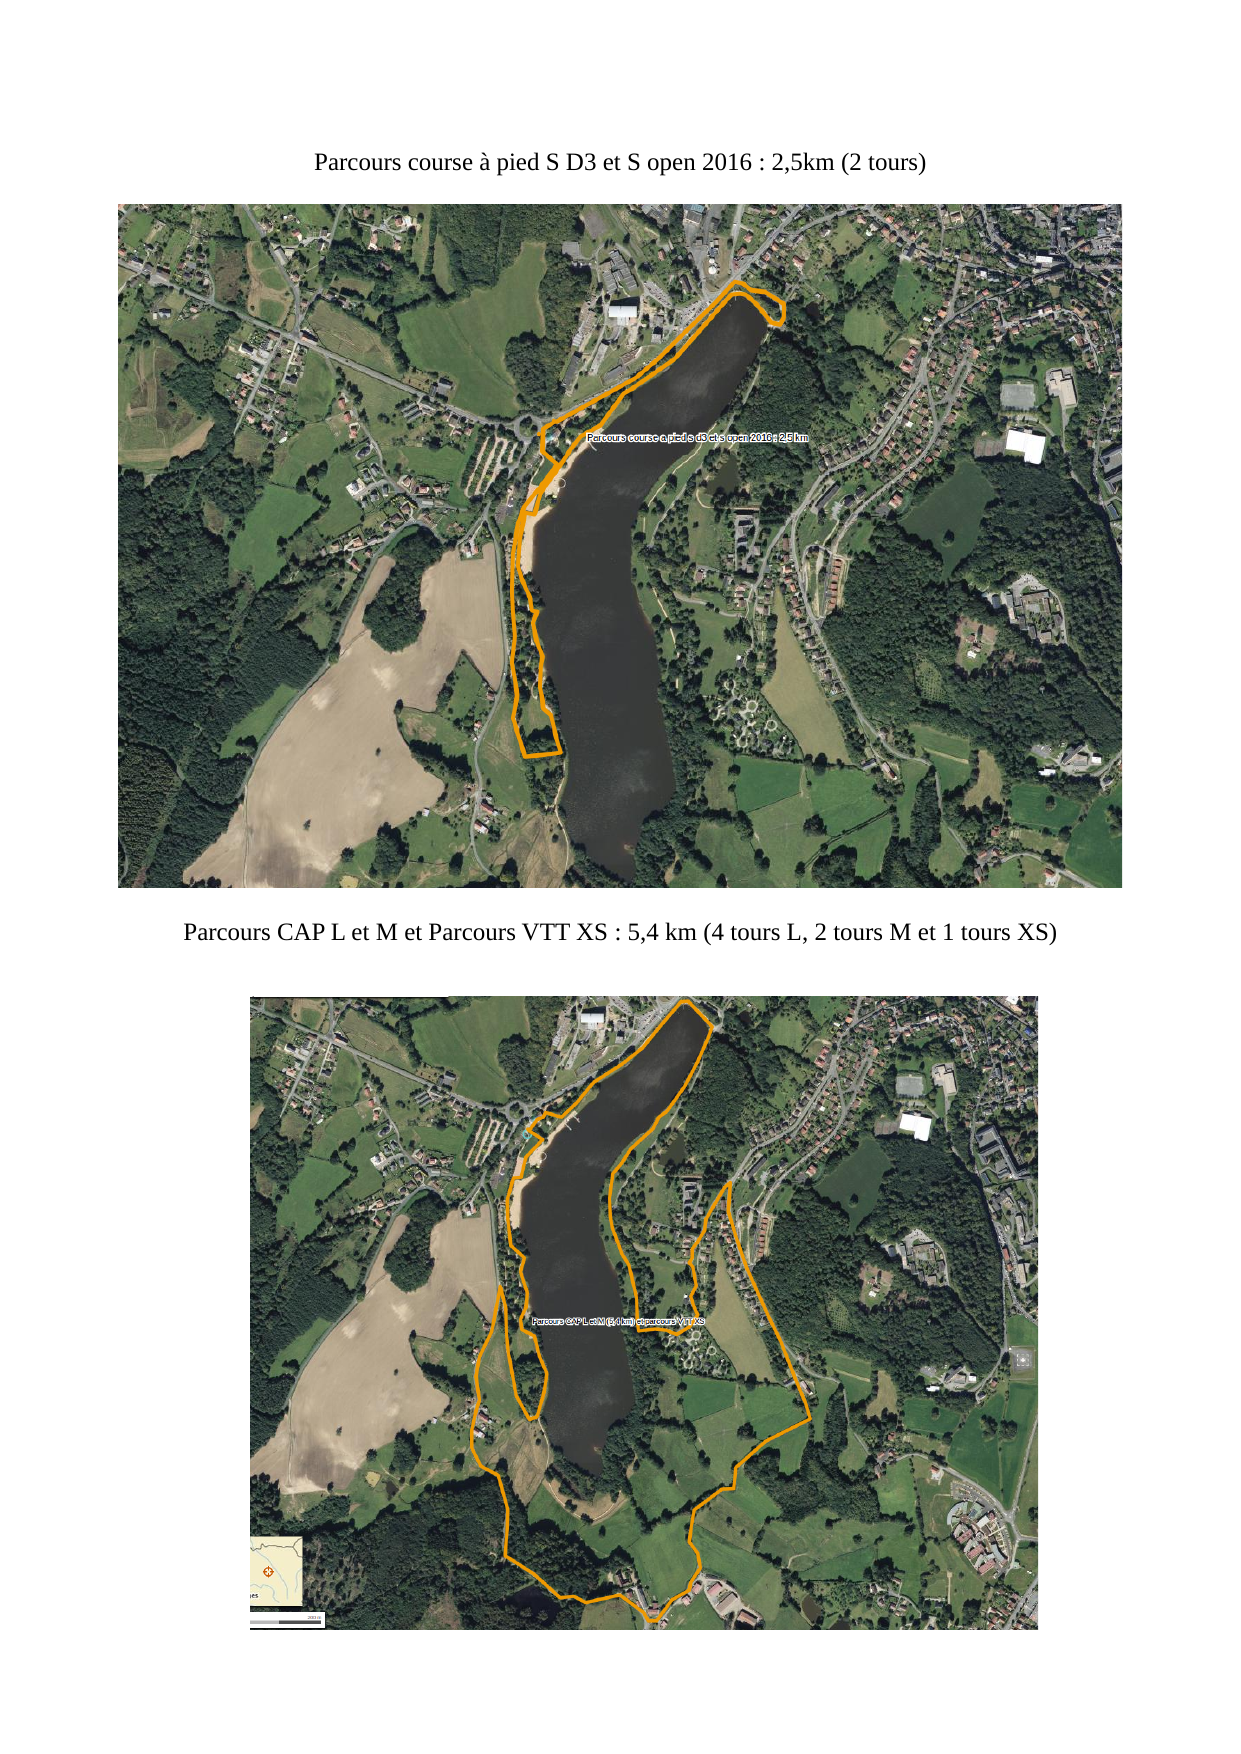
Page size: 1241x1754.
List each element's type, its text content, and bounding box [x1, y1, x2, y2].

picture [250, 996, 1039, 1630]
picture [118, 204, 1123, 888]
text Parcours course à pied S D3 et S open 2016 : 2,5km (2 tours) [118, 147, 1122, 176]
text Parcours CAP L et M et Parcours VTT XS : 5,4 km (4 tours L, 2 tours M et 1 tours XS) [118, 917, 1122, 946]
